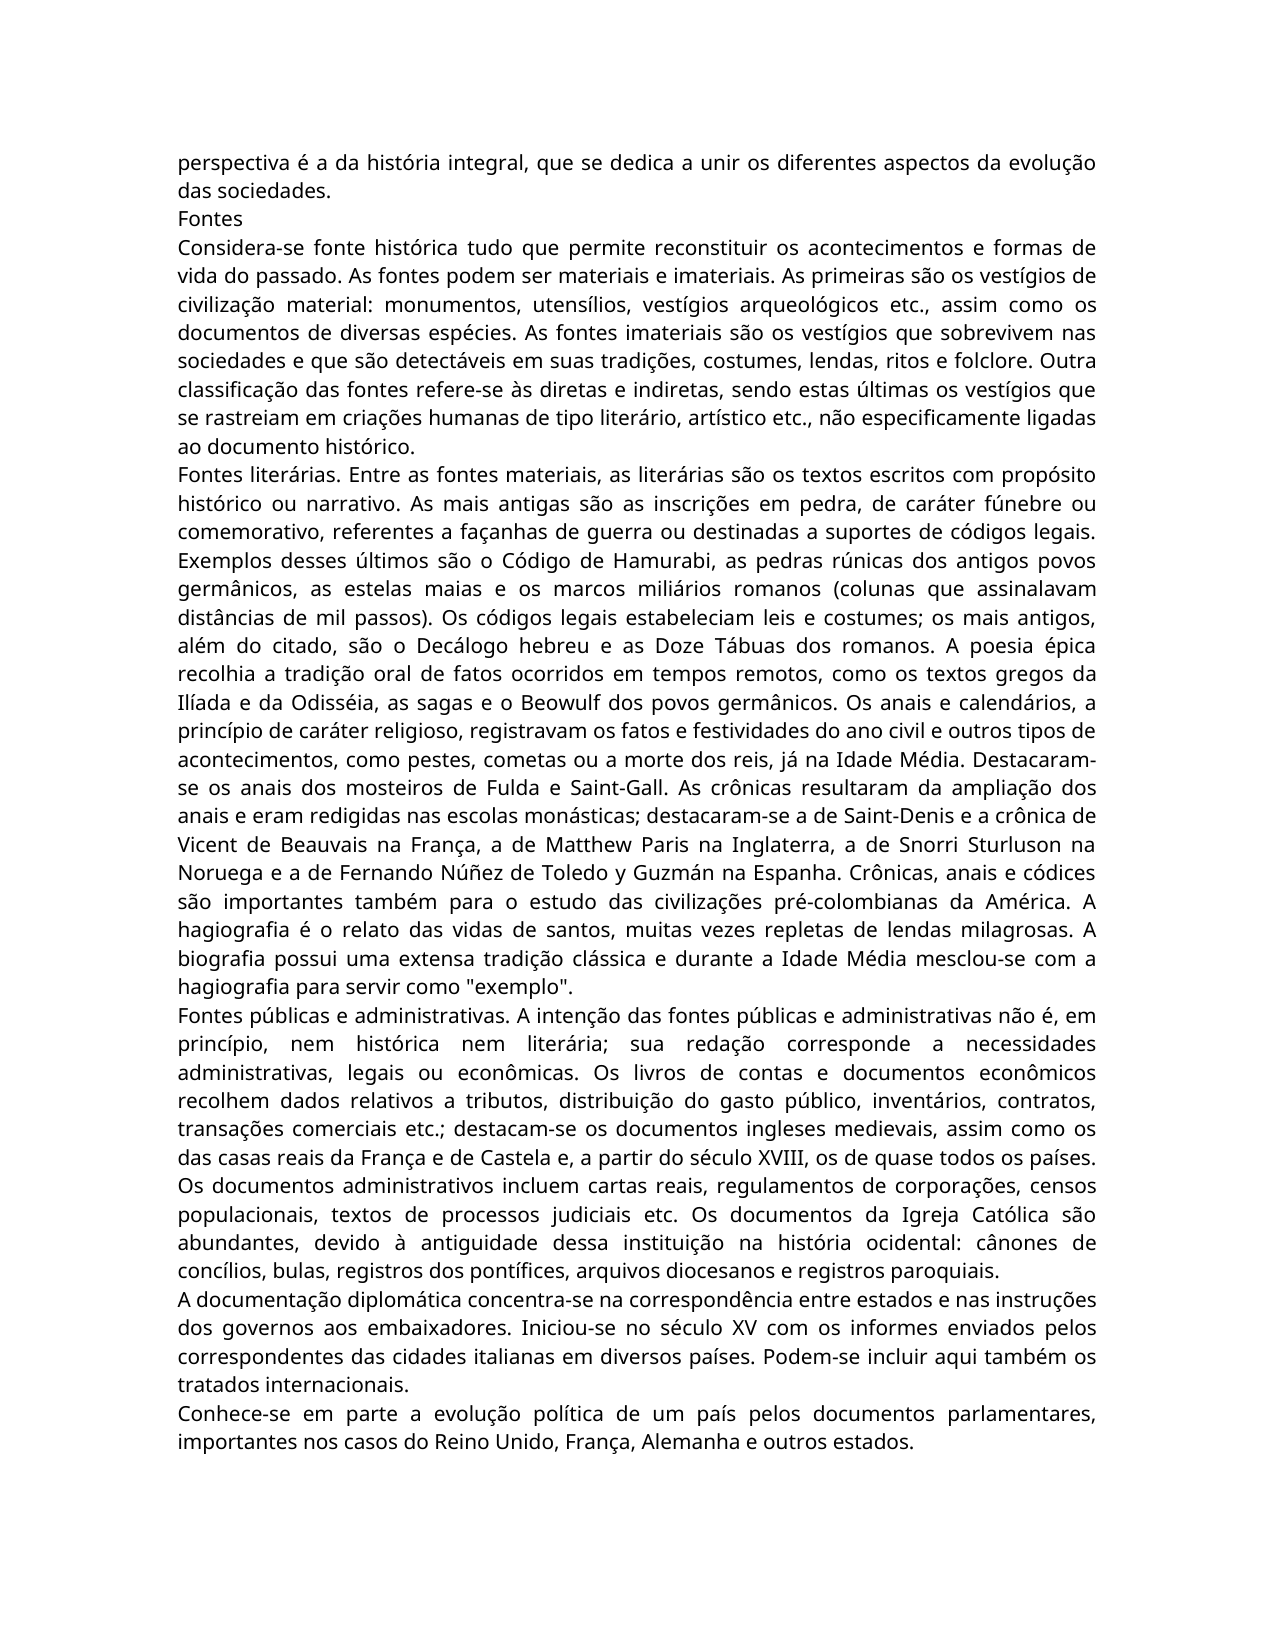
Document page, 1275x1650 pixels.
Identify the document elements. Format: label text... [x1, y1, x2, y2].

text A documentação diplomática concentra-se na correspondência entre estados e nas instruções dos governos aos embaixadores. Iniciou-se no século XV com os informes enviados pelos correspondentes das cidades italianas em diversos países. Podem-se incluir aqui também os tratados internacionais. [177, 1285, 1098, 1399]
text Considera-se fonte histórica tudo que permite reconstituir os acontecimentos e formas de vida do passado. As fontes podem ser materiais e imateriais. As primeiras são os vestígios de civilização material: monumentos, utensílios, vestígios arqueológicos etc., assim como os documentos de diversas espécies. As fontes imateriais são os vestígios que sobrevivem nas sociedades e que são detectáveis em suas tradições, costumes, lendas, ritos e folclore. Outra classificação das fontes refere-se às diretas e indiretas, sendo estas últimas os vestígios que se rastreiam em criações humanas de tipo literário, artístico etc., não especificamente ligadas ao documento histórico. [177, 233, 1098, 460]
text Fontes [177, 204, 1098, 233]
text Fontes públicas e administrativas. A intenção das fontes públicas e administrativas não é, em princípio, nem histórica nem literária; sua redação corresponde a necessidades administrativas, legais ou econômicas. Os livros de contas e documentos econômicos recolhem dados relativos a tributos, distribuição do gasto público, inventários, contratos, transações comerciais etc.; destacam-se os documentos ingleses medievais, assim como os das casas reais da França e de Castela e, a partir do século XVIII, os de quase todos os países. Os documentos administrativos incluem cartas reais, regulamentos de corporações, censos populacionais, textos de processos judiciais etc. Os documentos da Igreja Católica são abundantes, devido à antiguidade dessa instituição na história ocidental: cânones de concílios, bulas, registros dos pontífices, arquivos diocesanos e registros paroquiais. [177, 1001, 1098, 1285]
text Conhece-se em parte a evolução política de um país pelos documentos parlamentares, importantes nos casos do Reino Unido, França, Alemanha e outros estados. [177, 1399, 1098, 1456]
text Fontes literárias. Entre as fontes materiais, as literárias são os textos escritos com propósito histórico ou narrativo. As mais antigas são as inscrições em pedra, de caráter fúnebre ou comemorativo, referentes a façanhas de guerra ou destinadas a suportes de códigos legais. Exemplos desses últimos são o Código de Hamurabi, as pedras rúnicas dos antigos povos germânicos, as estelas maias e os marcos miliários romanos (colunas que assinalavam distâncias de mil passos). Os códigos legais estabeleciam leis e costumes; os mais antigos, além do citado, são o Decálogo hebreu e as Doze Tábuas dos romanos. A poesia épica recolhia a tradição oral de fatos ocorridos em tempos remotos, como os textos gregos da Ilíada e da Odisséia, as sagas e o Beowulf dos povos germânicos. Os anais e calendários, a princípio de caráter religioso, registravam os fatos e festividades do ano civil e outros tipos de acontecimentos, como pestes, cometas ou a morte dos reis, já na Idade Média. Destacaram-se os anais dos mosteiros de Fulda e Saint-Gall. As crônicas resultaram da ampliação dos anais e eram redigidas nas escolas monásticas; destacaram-se a de Saint-Denis e a crônica de Vicent de Beauvais na França, a de Matthew Paris na Inglaterra, a de Snorri Sturluson na Noruega e a de Fernando Núñez de Toledo y Guzmán na Espanha. Crônicas, anais e códices são importantes também para o estudo das civilizações pré-colombianas da América. A hagiografia é o relato das vidas de santos, muitas vezes repletas de lendas milagrosas. A biografia possui uma extensa tradição clássica e durante a Idade Média mesclou-se com a hagiografia para servir como "exemplo". [177, 460, 1098, 1001]
text perspectiva é a da história integral, que se dedica a unir os diferentes aspectos da evolução das sociedades. [177, 148, 1098, 204]
